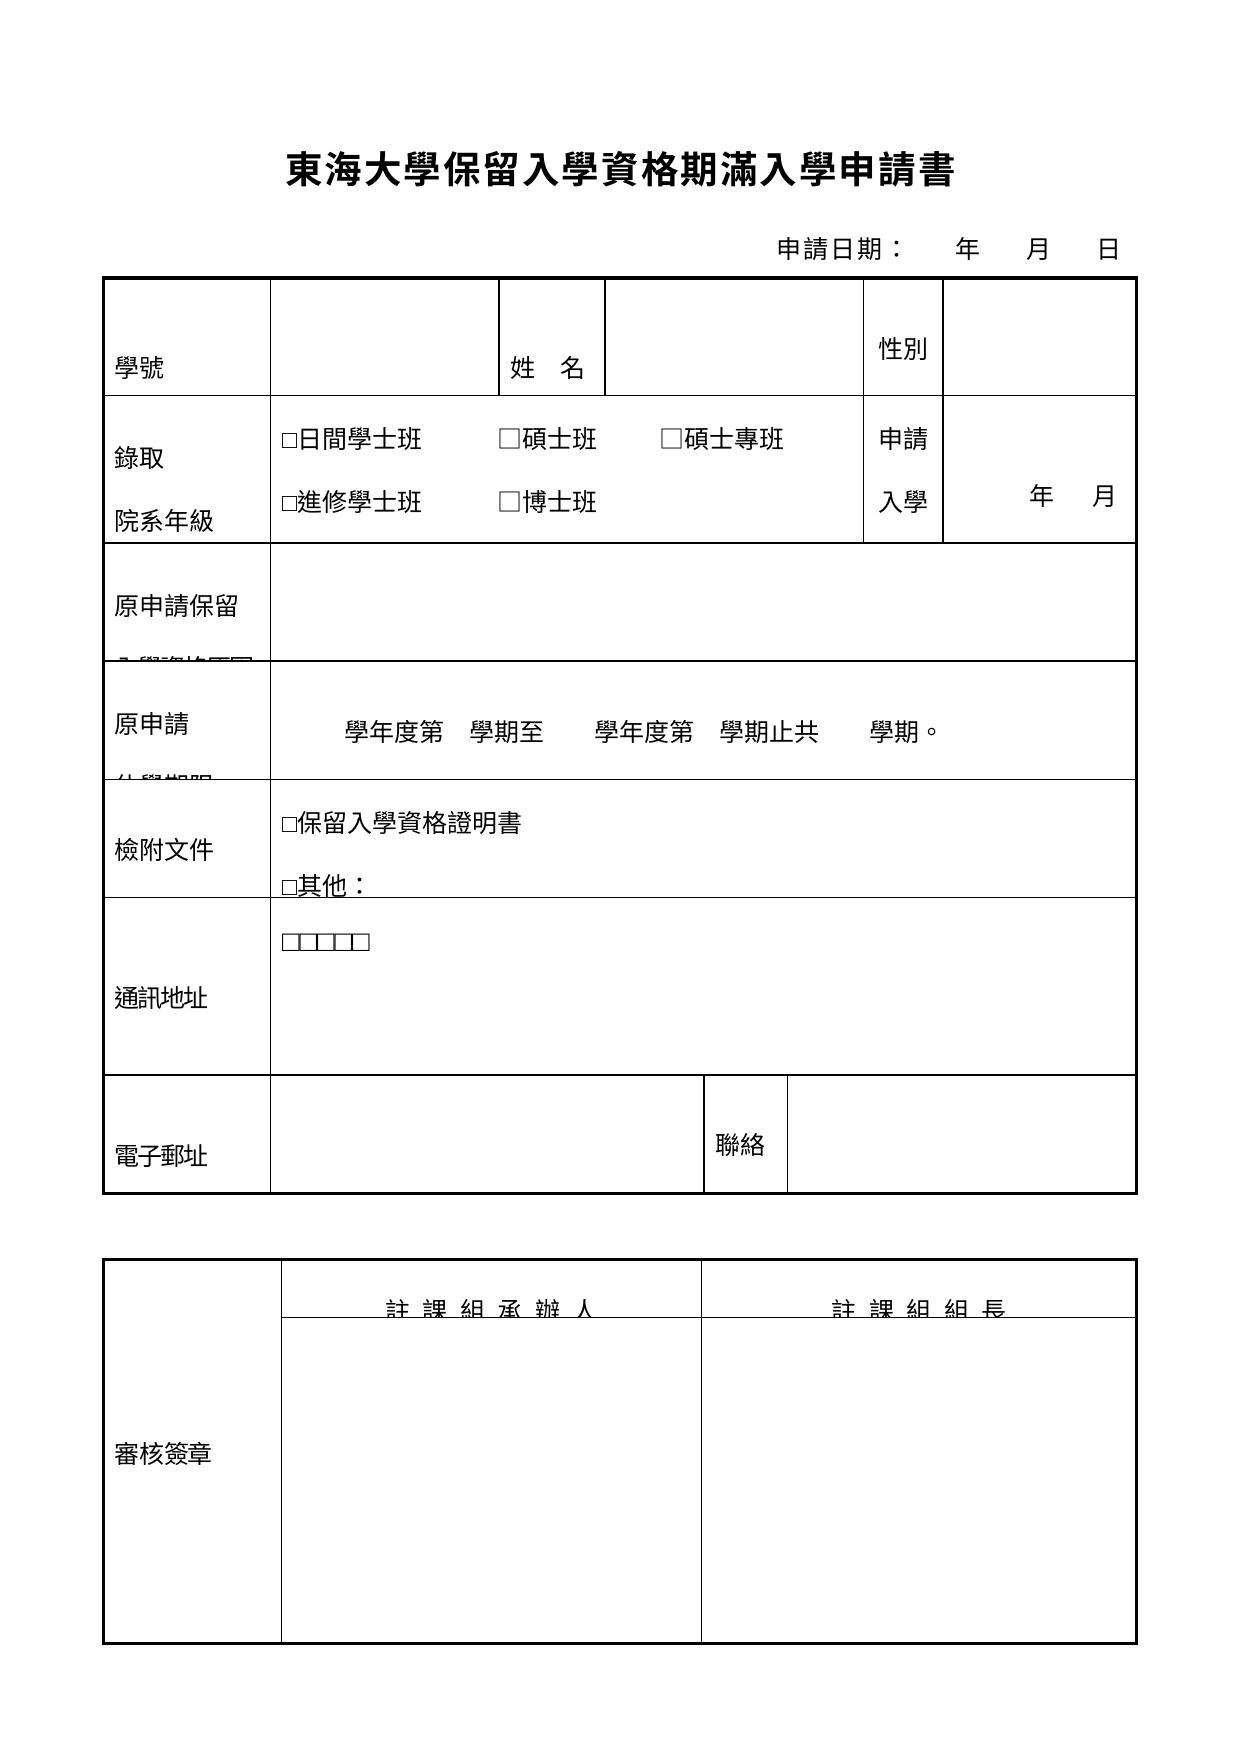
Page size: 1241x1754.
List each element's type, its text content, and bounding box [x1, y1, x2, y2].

text 申請日期： 年 月 日 [118, 206, 1122, 269]
table_cell 原申請 休學期限 [105, 662, 270, 778]
table_cell [271, 544, 1135, 660]
table_cell 學年度第 學期至 學年度第 學期止共 學期。 [271, 662, 1135, 778]
table_header [944, 280, 1135, 394]
table_cell [271, 1076, 703, 1192]
table_cell 錄取 院系年級 [105, 396, 270, 542]
table_cell [702, 1318, 1135, 1642]
table_cell 通訊地址 [105, 898, 270, 1074]
table_cell 申請入學年月 [864, 396, 942, 542]
text 東海大學保留入學資格期滿入學申請書 [118, 125, 1122, 188]
table_cell [788, 1076, 1135, 1192]
table_header 註 課 組 組 長 [702, 1261, 1135, 1317]
table_header 姓 名 [500, 280, 604, 394]
table_header 審核簽章 [105, 1261, 281, 1642]
table_header 性別 [864, 280, 942, 394]
table_cell □日間學士班 □碩士班 □碩士專班 □進修學士班 □博士班 學系 組 [271, 396, 863, 542]
table_cell □□□□□ [271, 898, 1135, 1074]
table_cell 電子郵址 [105, 1076, 270, 1192]
table_header [606, 280, 863, 394]
table_cell □保留入學資格證明書 □其他： [271, 780, 1135, 897]
table_header 註 課 組 承 辦 人 [282, 1261, 701, 1317]
table_cell [282, 1318, 701, 1642]
table_cell 年 月 [944, 396, 1135, 542]
table_header [271, 280, 498, 394]
table_cell 聯絡 電話 [705, 1076, 787, 1192]
table_cell 檢附文件 [105, 780, 270, 897]
table_cell 原申請保留 入學資格原因 [105, 544, 270, 660]
table_header 學號 [105, 280, 270, 394]
